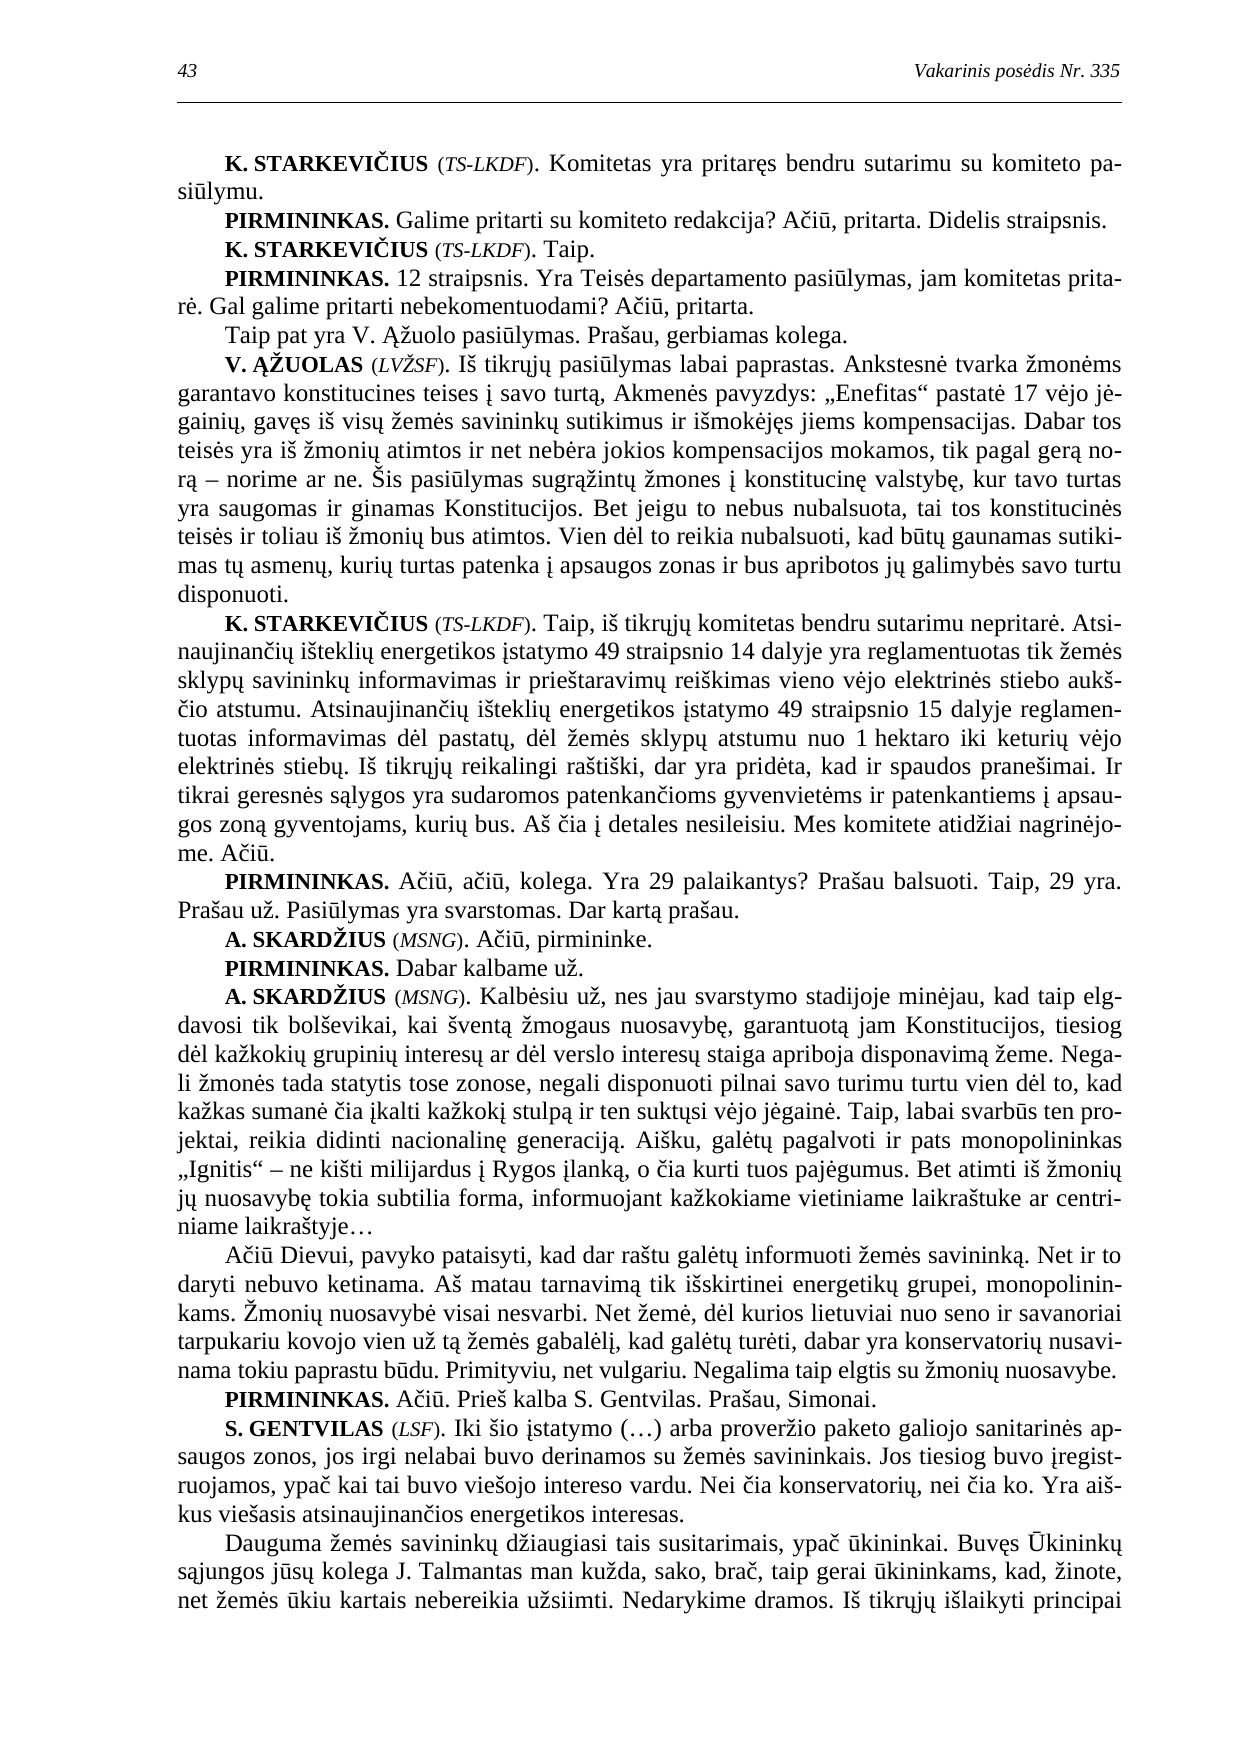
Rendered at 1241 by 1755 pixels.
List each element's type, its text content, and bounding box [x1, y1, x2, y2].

text K. STARKEVIČIUS (TS-LKDF). Taip. [177, 234, 1122, 263]
text A. SKARDŽIUS (MSNG). Ačiū, pir­mi­nin­ke. [177, 924, 1122, 953]
text V. ĄŽUOLAS (LVŽSF). Iš tik­rų­jų pa­siū­ly­mas la­bai pa­pras­tas. Anks­tes­nė tvar­ka žmo­nėms ga­ran­ta­vo kon­sti­tu­ci­nes tei­ses į sa­vo tur­tą, Ak­me­nės pa­vyz­dys: „Ene­fi­tas“ pa­sta­tė 17 vė­jo jė­gai­nių, ga­vęs iš vi­sų že­mės sa­vi­nin­kų su­ti­ki­mus ir iš­mo­kė­jęs jiems kom­pen­sa­ci­jas. Da­bar tos tei­sės yra iš žmo­nių at­im­tos ir net ne­bė­ra jo­kios kom­pen­sa­ci­jos mo­ka­mos, tik pa­gal ge­rą no­rą – no­ri­me ar ne. Šis pa­siū­ly­mas su­grą­žin­tų žmo­nes į kon­sti­tu­ci­nę vals­ty­bę, kur ta­vo tur­tas yra sau­go­mas ir gi­na­mas Kon­sti­tu­ci­jos. Bet jei­gu to ne­bus nu­bal­suo­ta, tai tos kon­sti­tu­ci­nės tei­sės ir to­liau iš žmo­nių bus at­im­tos. Vien dėl to rei­kia nu­bal­suo­ti, kad bū­tų gau­na­mas su­ti­ki­mas tų as­me­nų, ku­rių tur­tas pa­ten­ka į ap­sau­gos zo­nas ir bus ap­ri­bo­tos jų ga­li­my­bės sa­vo tur­tu dis­po­nuo­ti. [177, 349, 1122, 608]
text Dau­gu­ma že­mės sa­vi­nin­kų džiau­gia­si tais su­si­ta­ri­mais, ypač ūki­nin­kai. Bu­vęs Ūki­nin­kų są­jun­gos jū­sų ko­le­ga J. Tal­man­tas man kuž­da, sa­ko, brač, taip ge­rai ūki­nin­kams, kad, ži­no­te, net že­mės ūkiu kar­tais ne­be­rei­kia už­si­im­ti. Ne­da­ry­ki­me dra­mos. Iš tik­rų­jų iš­lai­ky­ti prin­ci­pai [177, 1528, 1122, 1614]
text A. SKARDŽIUS (MSNG). Kal­bė­siu už, nes jau svars­ty­mo sta­di­jo­je mi­nė­jau, kad taip elg­da­vo­si tik bol­še­vi­kai, kai šven­tą žmo­gaus nuo­sa­vy­bę, ga­ran­tuo­tą jam Kon­sti­tu­ci­jos, tie­siog dėl kaž­ko­kių gru­pi­nių in­te­re­sų ar dėl ver­slo in­te­re­sų stai­ga ap­ri­bo­ja dis­po­na­vi­mą že­me. Ne­ga­li žmo­nės ta­da sta­ty­tis to­se zo­no­se, ne­ga­li dis­po­nuo­ti pil­nai sa­vo tu­ri­mu tur­tu vien dėl to, kad kaž­kas su­ma­nė čia įkal­ti kaž­ko­kį stul­pą ir ten suk­tų­si vė­jo jė­gai­nė. Taip, la­bai svar­būs ten pro­jek­tai, rei­kia di­din­ti na­cio­na­li­nę ge­ne­ra­ci­ją. Aiš­ku, ga­lė­tų pa­gal­vo­ti ir pats mo­no­po­li­nin­kas „Ig­ni­tis“ – ne kiš­ti mi­li­jar­dus į Ry­gos įlan­ką, o čia kur­ti tuos pa­jė­gu­mus. Bet at­im­ti iš žmo­nių jų nuo­sa­vy­bę to­kia sub­ti­lia for­ma, in­for­muo­jant kaž­ko­kia­me vie­ti­nia­me laik­raš­tu­ke ar cen­tri­nia­me laik­raš­ty­je… [177, 981, 1122, 1240]
text PIRMININKAS. Ačiū, ačiū, ko­le­ga. Yra 29 pa­lai­kan­tys? Pra­šau bal­suo­ti. Taip, 29 yra. Pra­šau už. Pa­siū­ly­mas yra svars­to­mas. Dar kar­tą pra­šau. [177, 866, 1122, 924]
text K. STARKEVIČIUS (TS-LKDF). Ko­mi­te­tas yra pri­ta­ręs ben­dru su­ta­ri­mu su ko­mi­te­to pa­siū­ly­mu. [177, 148, 1122, 205]
text PIRMININKAS. Ga­li­me pri­tar­ti su ko­mi­te­to re­dak­ci­ja? Ačiū, pri­tar­ta. Di­de­lis straips­nis. [177, 205, 1122, 234]
text PIRMININKAS. Da­bar kal­ba­me už. [177, 953, 1122, 981]
text PIRMININKAS. Ačiū. Prieš kal­ba S. Gent­vi­las. Pra­šau, Si­mo­nai. [177, 1384, 1122, 1413]
text PIRMININKAS. 12 straips­nis. Yra Tei­sės de­par­ta­men­to pa­siū­ly­mas, jam ko­mi­te­tas pri­ta­rė. Gal ga­li­me pri­tar­ti ne­be­ko­men­tuo­da­mi? Ačiū, pri­tar­ta. [177, 263, 1122, 320]
text Taip pat yra V. Ąžuo­lo pa­siū­ly­mas. Pra­šau, ger­bia­mas ko­le­ga. [177, 320, 1122, 349]
text Ačiū Die­vui, pa­vy­ko pa­tai­sy­ti, kad dar raš­tu ga­lė­tų in­for­muo­ti že­mės sa­vi­nin­ką. Net ir to da­ry­ti ne­bu­vo ke­ti­na­ma. Aš ma­tau tar­na­vi­mą tik iš­skir­ti­nei ener­ge­ti­kų gru­pei, mo­no­po­li­nin­kams. Žmo­nių nuo­sa­vy­bė vi­sai ne­svar­bi. Net že­mė, dėl ku­rios lie­tu­viai nuo se­no ir sa­va­no­riai tar­pu­ka­riu ko­vo­jo vien už tą že­mės ga­ba­lė­lį, kad ga­lė­tų tu­rė­ti, da­bar yra kon­ser­va­to­rių nu­sa­vi­na­ma to­kiu pa­pras­tu bū­du. Pri­mi­ty­viu, net vul­ga­riu. Ne­ga­li­ma taip elg­tis su žmo­nių nuo­sa­vy­be. [177, 1240, 1122, 1384]
text K. STARKEVIČIUS (TS-LKDF). Taip, iš tik­rų­jų ko­mi­te­tas ben­dru su­ta­ri­mu ne­pri­ta­rė. At­si­nau­ji­nan­čių iš­tek­lių ener­ge­ti­kos įsta­ty­mo 49 straips­nio 14 da­ly­je yra reg­la­men­tuo­tas tik že­mės skly­pų sa­vi­nin­kų in­for­ma­vi­mas ir prieš­ta­ra­vi­mų reiš­ki­mas vie­no vė­jo elek­tri­nės stie­bo aukš­čio at­stu­mu. At­si­nau­ji­nan­čių iš­tek­lių ener­ge­ti­kos įsta­ty­mo 49 straips­nio 15 da­ly­je reg­la­men­tuo­tas in­for­ma­vi­mas dėl pa­sta­tų, dėl že­mės skly­pų at­stu­mu nuo 1 hek­ta­ro iki ke­tu­rių vė­jo elek­tri­nės stie­bų. Iš tik­rų­jų rei­ka­lin­gi raš­tiš­ki, dar yra pri­dė­ta, kad ir spau­dos pra­ne­ši­mai. Ir tik­rai ge­res­nės są­ly­gos yra su­da­ro­mos pa­ten­kan­čioms gy­ven­vie­tėms ir pa­ten­kan­tiems į ap­sau­gos zo­ną gy­ven­to­jams, ku­rių bus. Aš čia į de­ta­les ne­si­lei­siu. Mes ko­mi­te­te ati­džiai nag­ri­nė­jo­me. Ačiū. [177, 608, 1122, 866]
text S. GENTVILAS (LSF). Iki šio įsta­ty­mo (…) ar­ba pro­ver­žio pa­ke­to ga­lio­jo sa­ni­ta­ri­nės ap­sau­gos zo­nos, jos ir­gi ne­la­bai bu­vo de­ri­na­mos su že­mės sa­vi­nin­kais. Jos tie­siog bu­vo įre­gist­ruo­ja­mos, ypač kai tai bu­vo vie­šo­jo in­te­re­so var­du. Nei čia kon­ser­va­to­rių, nei čia ko. Yra aiš­kus vie­ša­sis at­si­nau­ji­nan­čios ener­ge­ti­kos in­te­re­sas. [177, 1413, 1122, 1528]
